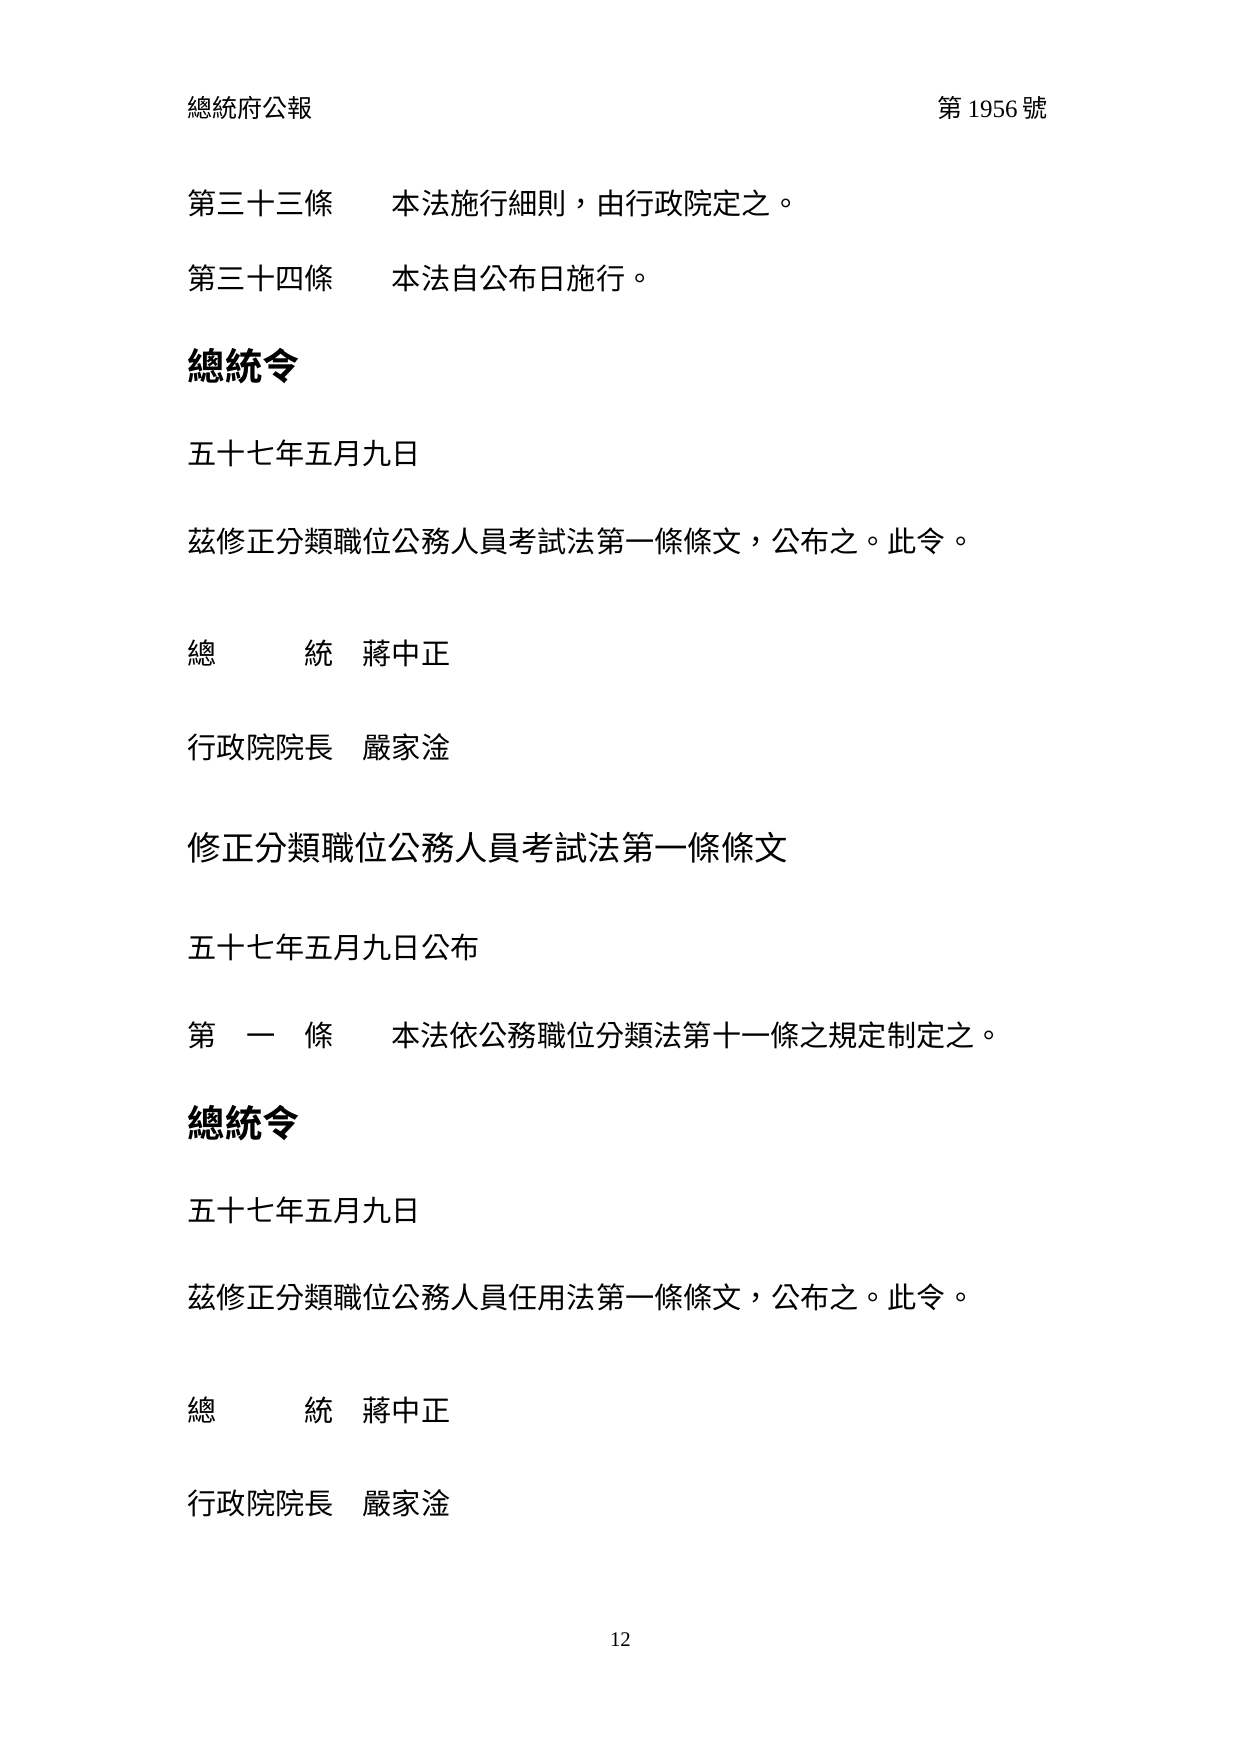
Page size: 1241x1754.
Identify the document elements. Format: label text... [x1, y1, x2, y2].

text 修正分類職位公務人員考試法第一條條文 [187, 808, 1053, 883]
text 第三十四條 本法自公布日施行。 [187, 239, 1053, 314]
text 五十七年五月九日 [187, 414, 1053, 489]
text 茲修正分類職位公務人員考試法第一條條文，公布之。此令。 [187, 502, 1053, 577]
text 行政院院長 嚴家淦 [187, 1464, 1053, 1539]
text 總統令 [187, 327, 1053, 402]
text 第 一 條 本法依公務職位分類法第十一條之規定制定之。 [187, 996, 1053, 1071]
text 總 統 蔣中正 [187, 614, 1053, 689]
text 行政院院長 嚴家淦 [187, 708, 1053, 783]
text 五十七年五月九日 [187, 1171, 1053, 1246]
text 總統令 [187, 1083, 1053, 1158]
text 第三十三條 本法施行細則，由行政院定之。 [187, 164, 1053, 239]
text 五十七年五月九日公布 [187, 908, 1053, 983]
text 總 統 蔣中正 [187, 1371, 1053, 1446]
text 茲修正分類職位公務人員任用法第一條條文，公布之。此令。 [187, 1258, 1053, 1333]
